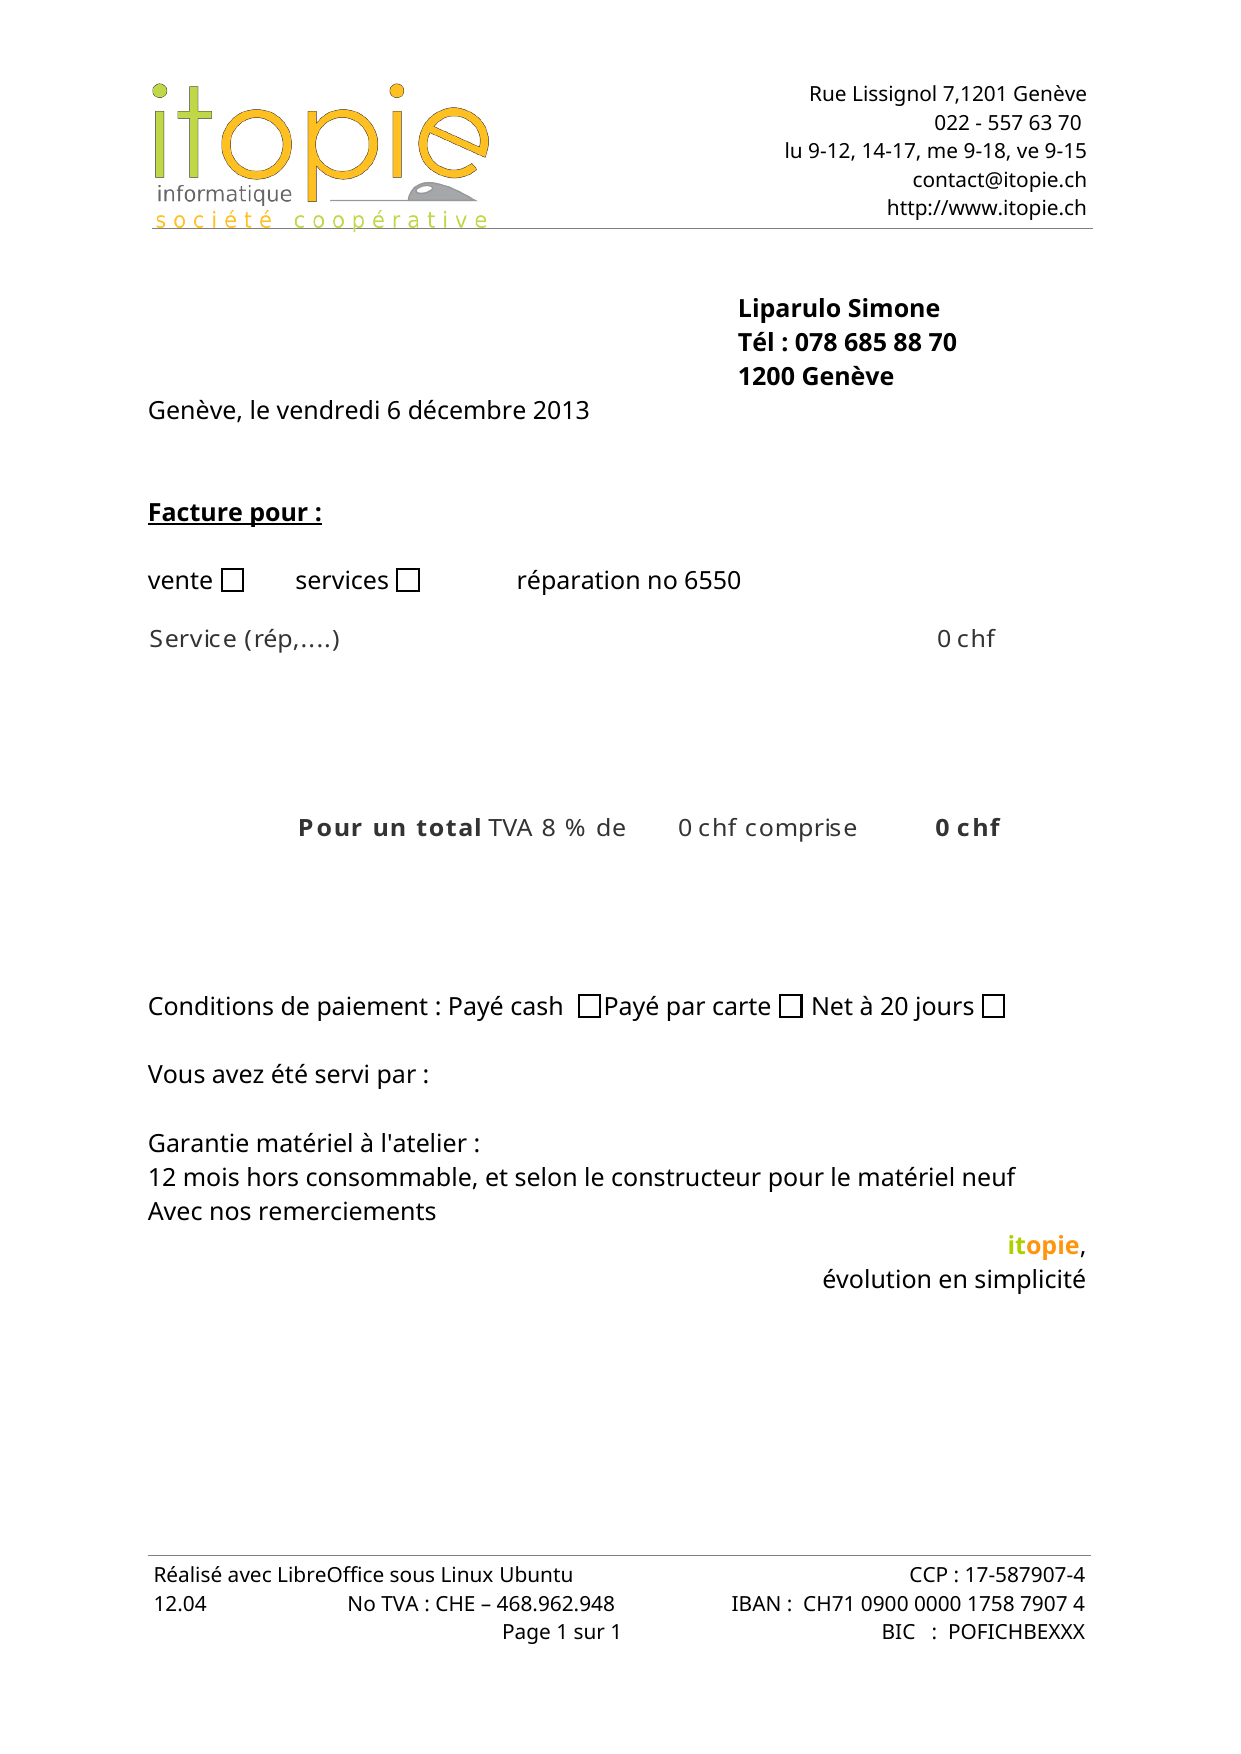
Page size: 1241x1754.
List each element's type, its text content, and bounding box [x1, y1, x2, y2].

text Liparulo Simone [148, 290, 1093, 324]
text Conditions de paiement : Payé cash Payé par carte Net à 20 jours [148, 989, 1093, 1023]
text Facture pour : [148, 495, 1093, 529]
text Avec nos remerciements [148, 1193, 1093, 1227]
text Vous avez été servi par : [148, 1057, 1093, 1091]
text itopie, [148, 1227, 1093, 1262]
text Genève, le vendredi 6 décembre 2013 [148, 392, 1093, 427]
text 1200 Genève [148, 358, 1093, 392]
text Garantie matériel à l'atelier : [148, 1125, 1093, 1159]
picture [138, 72, 500, 244]
text vente services réparation no 6550 [148, 563, 1093, 597]
text 12 mois hors consommable, et selon le constructeur pour le matériel neuf [148, 1159, 1093, 1193]
text Tél : 078 685 88 70 [148, 324, 1093, 358]
text évolution en simplicité [148, 1262, 1093, 1296]
